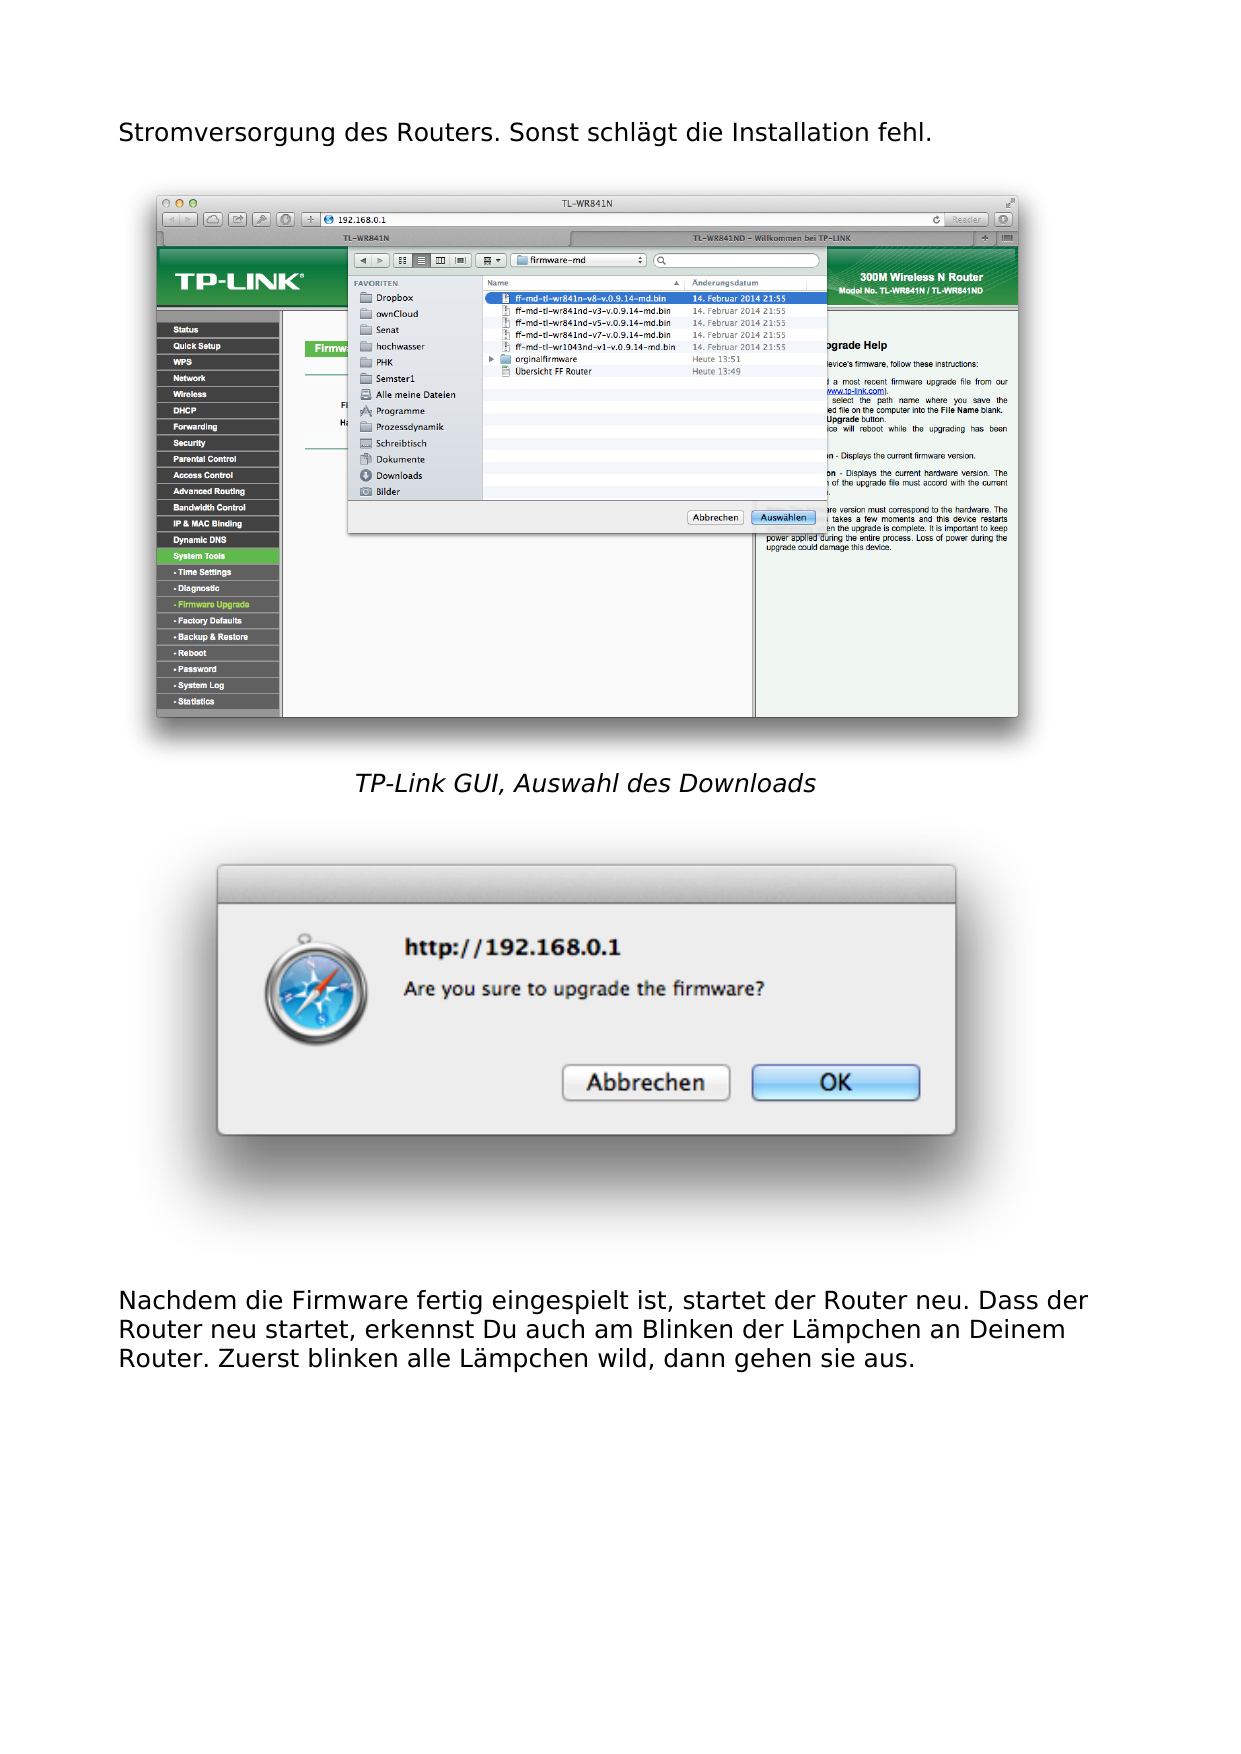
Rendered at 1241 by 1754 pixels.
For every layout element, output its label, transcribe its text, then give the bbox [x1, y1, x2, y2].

picture [118, 804, 1056, 1274]
text Stromversorgung des Routers. Sonst schlägt die Installation fehl. [118, 118, 1122, 147]
text TP-Link GUI, Auswahl des Downloads [118, 770, 1056, 799]
picture [118, 172, 1056, 770]
text Nachdem die Firmware fertig eingespielt ist, startet der Router neu. Dass der Router neu startet, erkennst Du auch am Blinken der Lämpchen an Deinem Router. Zuerst blinken alle Lämpchen wild, dann gehen sie aus. [118, 1286, 1122, 1373]
